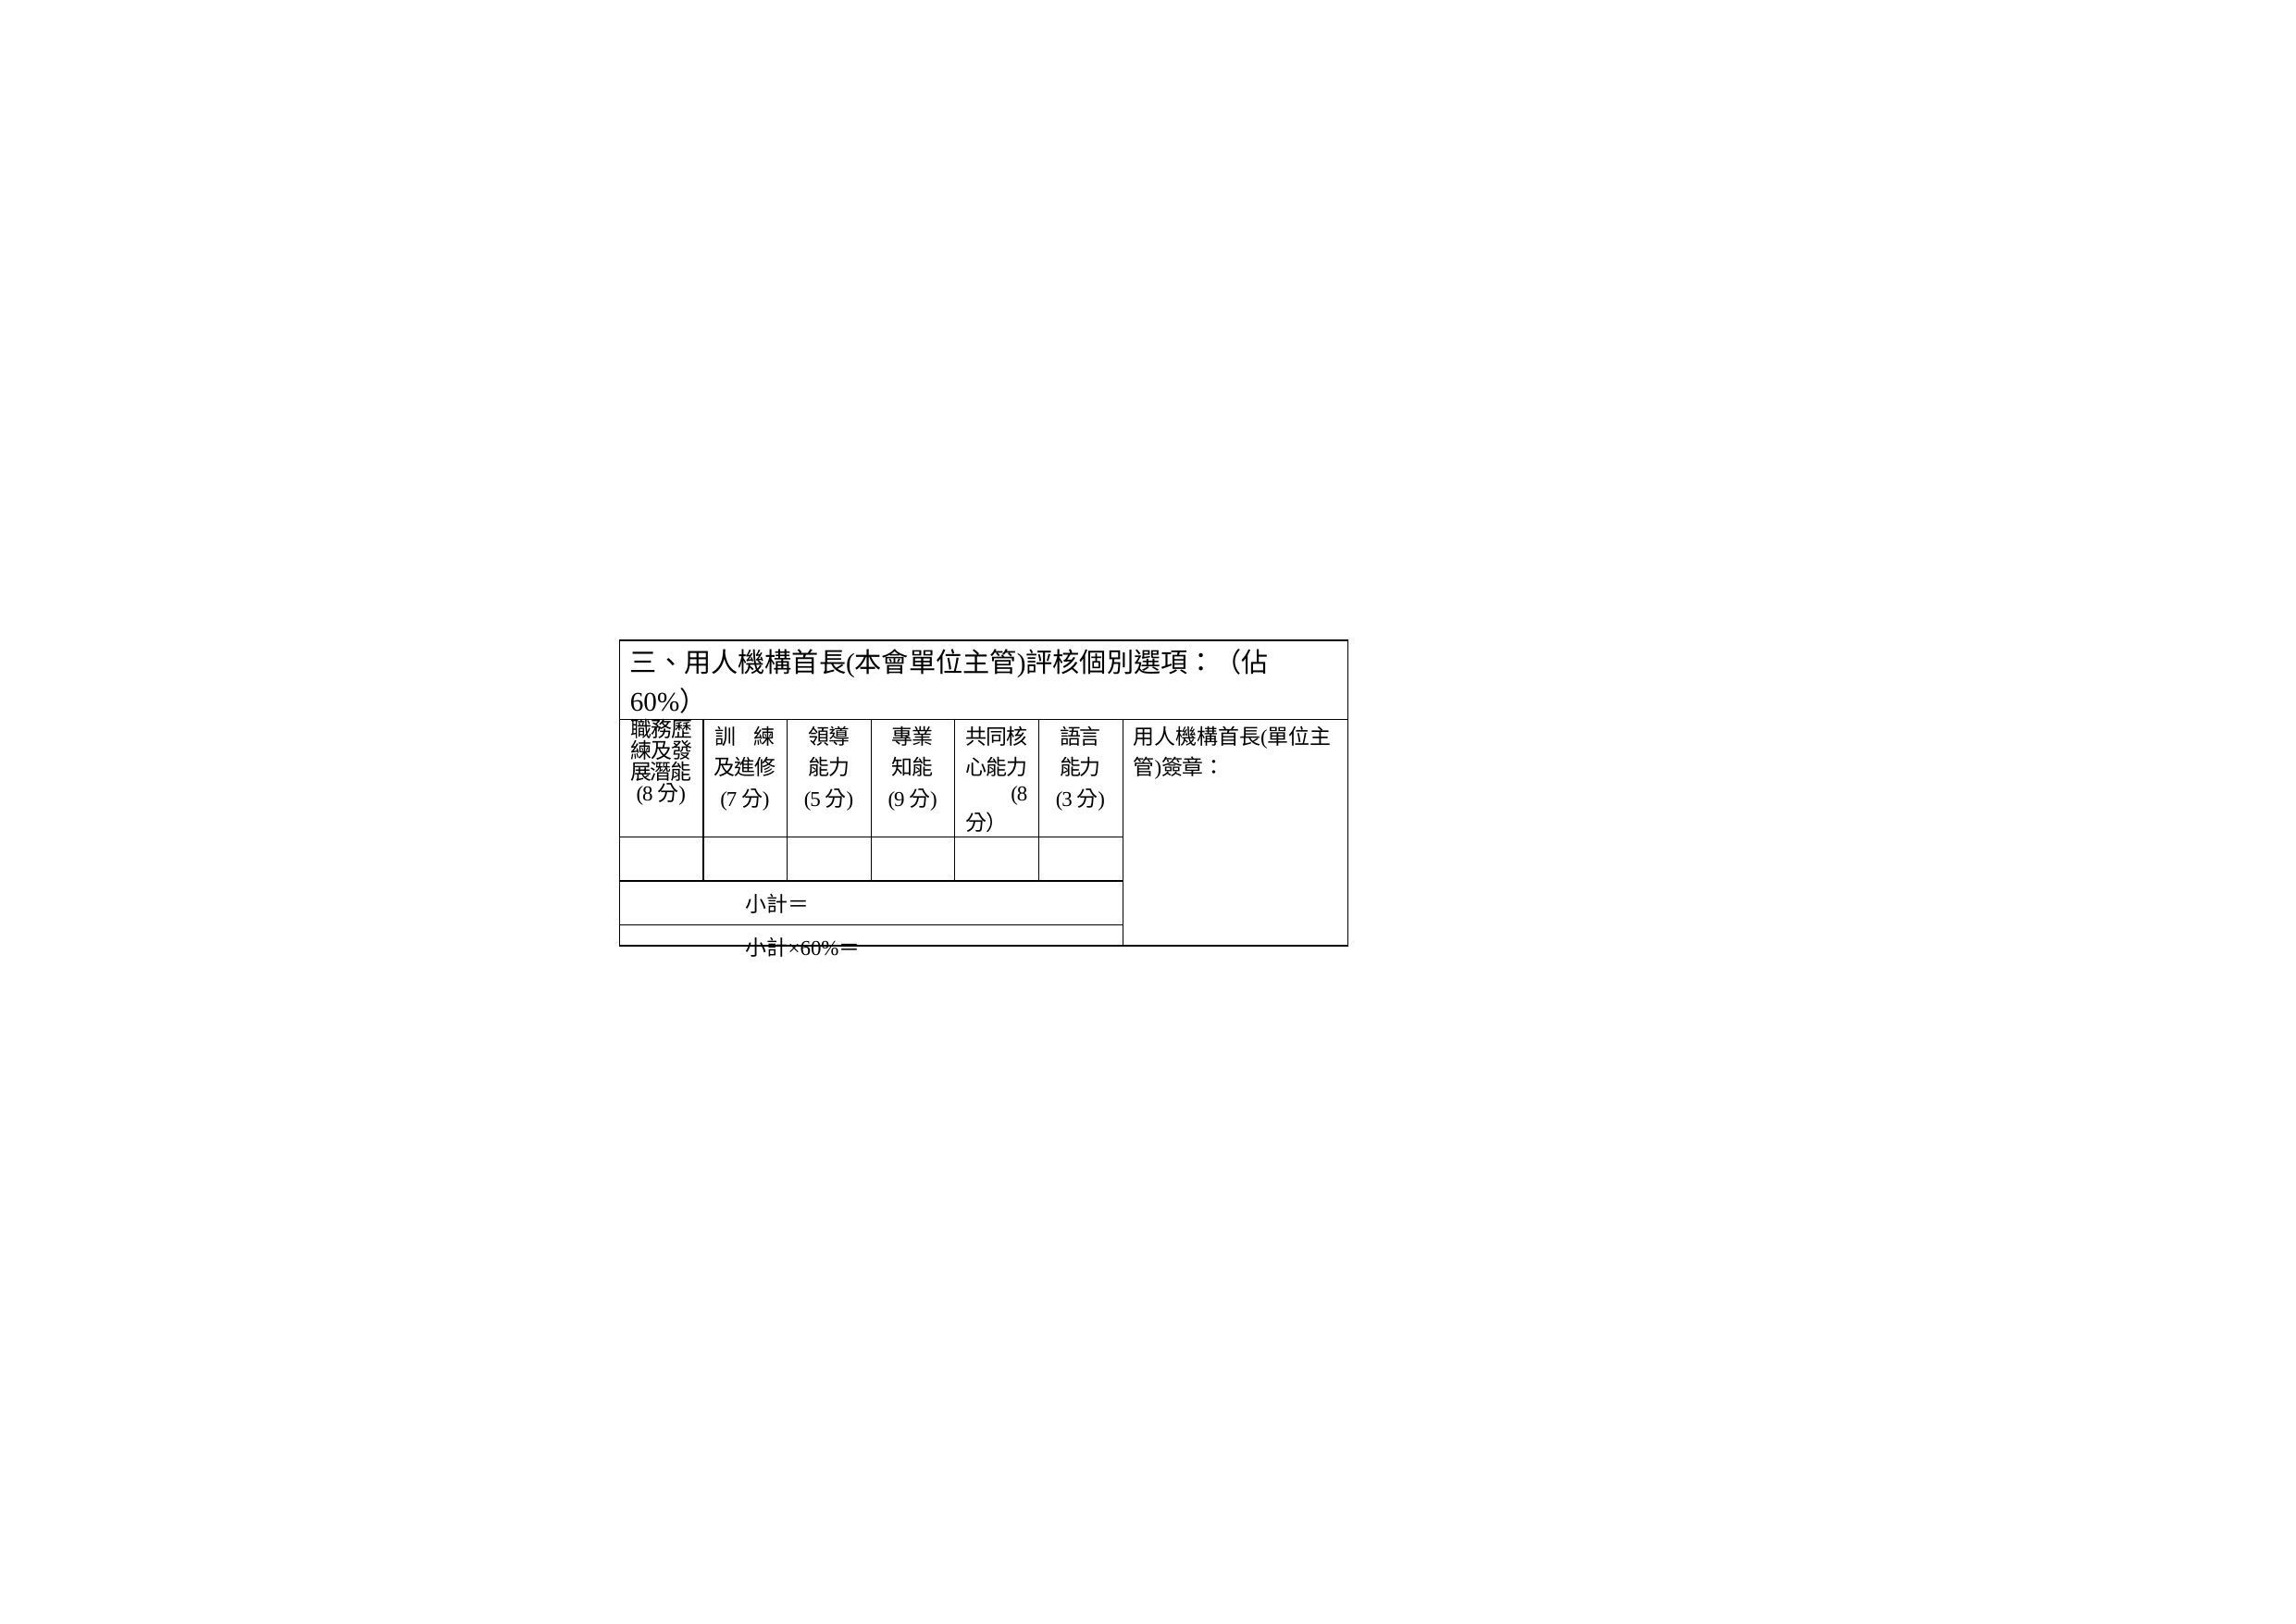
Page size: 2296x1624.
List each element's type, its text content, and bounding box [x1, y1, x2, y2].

table_cell [620, 837, 702, 880]
table_cell 語言 能力 (3分) [1039, 720, 1123, 837]
table_cell [872, 837, 954, 880]
table_header 三、用人機構首長(本會單位主管)評核個別選項：（佔60%） [620, 641, 1347, 719]
table_cell 小計＝ [620, 882, 1123, 924]
table_cell [955, 837, 1038, 880]
table_cell [1039, 837, 1123, 880]
table_cell 領導 能力 (5分) [788, 720, 871, 837]
table_cell [788, 837, 871, 880]
table_cell 用人機構首長(單位主管)簽章： [1123, 720, 1347, 945]
table_cell 訓 練 及進修 (7分) [704, 720, 787, 837]
table_cell 小計×60%＝ [620, 925, 1123, 945]
table_cell 專業 知能 (9分) [872, 720, 954, 837]
table_cell 職務歷練及發展潛能 (8分) [620, 720, 702, 837]
table_cell [704, 837, 787, 880]
table_cell 共同核 心能力 (8分） [955, 720, 1038, 837]
